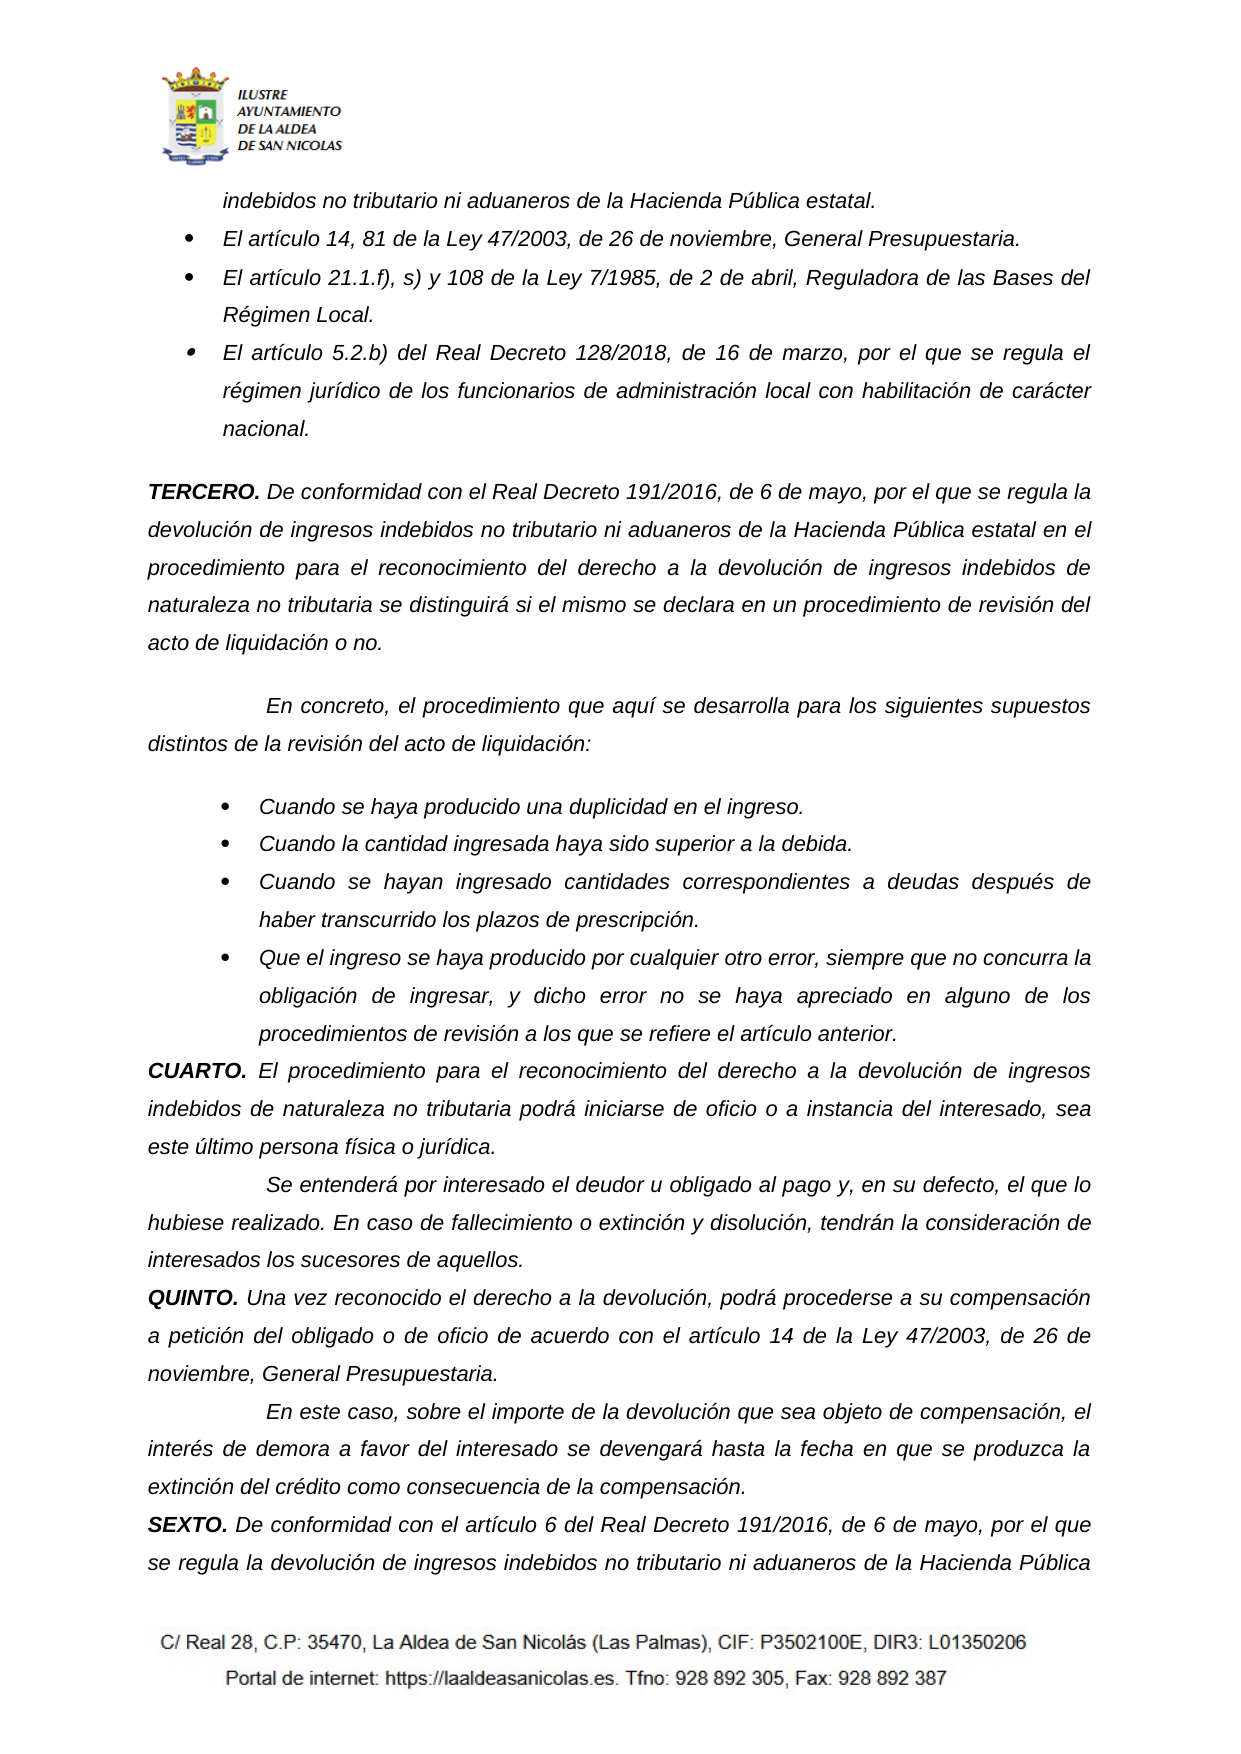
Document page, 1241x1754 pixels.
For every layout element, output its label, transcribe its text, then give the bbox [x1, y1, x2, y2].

text TERCERO. De conformidad con el Real Decreto 191/2016, de 6 de mayo, por el que se regula la devolución de ingresos indebidos no tributario ni aduaneros de la Hacienda Pública estatal en el procedimiento para el reconocimiento del derecho a la devolución de ingresos indebidos de naturaleza no tributaria se distinguirá si el mismo se declara en un procedimiento de revisión del acto de liquidación o no. [148, 479, 1093, 655]
list Cuando la cantidad ingresada haya sido superior a la debida. [221, 831, 1093, 857]
text Se entenderá por interesado el deudor u obligado al pago y, en su defecto, el que lo hubiese realizado. En caso de fallecimiento o extinción y disolución, tendrán la consideración de interesados los sucesores de aquellos. [148, 1172, 1093, 1272]
picture [148, 1626, 1034, 1694]
text En este caso, sobre el importe de la devolución que sea objeto de compensación, el interés de demora a favor del interesado se devengará hasta la fecha en que se produzca la extinción del crédito como consecuencia de la compensación. [148, 1398, 1093, 1499]
list indebidos no tributario ni aduaneros de la Hacienda Pública estatal. [185, 188, 1093, 214]
text SEXTO. De conformidad con el artículo 6 del Real Decreto 191/2016, de 6 de mayo, por el que se regula la devolución de ingresos indebidos no tributario ni aduaneros de la Hacienda Pública [148, 1512, 1093, 1575]
list El artículo 14, 81 de la Ley 47/2003, de 26 de noviembre, General Presupuestaria. [185, 226, 1093, 252]
list El artículo 5.2.b) del Real Decreto 128/2018, de 16 de marzo, por el que se regula el régimen jurídico de los funcionarios de administración local con habilitación de carácter nacional. [185, 340, 1093, 441]
list El artículo 21.1.f), s) y 108 de la Ley 7/1985, de 2 de abril, Reguladora de las Bases del Régimen Local. [185, 264, 1093, 328]
text QUINTO. Una vez reconocido el derecho a la devolución, podrá procederse a su compensación a petición del obligado o de oficio de acuerdo con el artículo 14 de la Ley 47/2003, de 26 de noviembre, General Presupuestaria. [148, 1285, 1093, 1386]
list Cuando se haya producido una duplicidad en el ingreso. [221, 793, 1093, 819]
list Que el ingreso se haya producido por cualquier otro error, siempre que no concurra la obligación de ingresar, y dicho error no se haya apreciado en alguno de los procedimientos de revisión a los que se refiere el artículo anterior. [221, 945, 1093, 1046]
text En concreto, el procedimiento que aquí se desarrolla para los siguientes supuestos distintos de la revisión del acto de liquidación: [148, 693, 1093, 756]
picture [148, 59, 358, 173]
text CUARTO. El procedimiento para el reconocimiento del derecho a la devolución de ingresos indebidos de naturaleza no tributaria podrá iniciarse de oficio o a instancia del interesado, sea este último persona física o jurídica. [148, 1058, 1093, 1159]
list Cuando se hayan ingresado cantidades correspondientes a deudas después de haber transcurrido los plazos de prescripción. [221, 869, 1093, 932]
